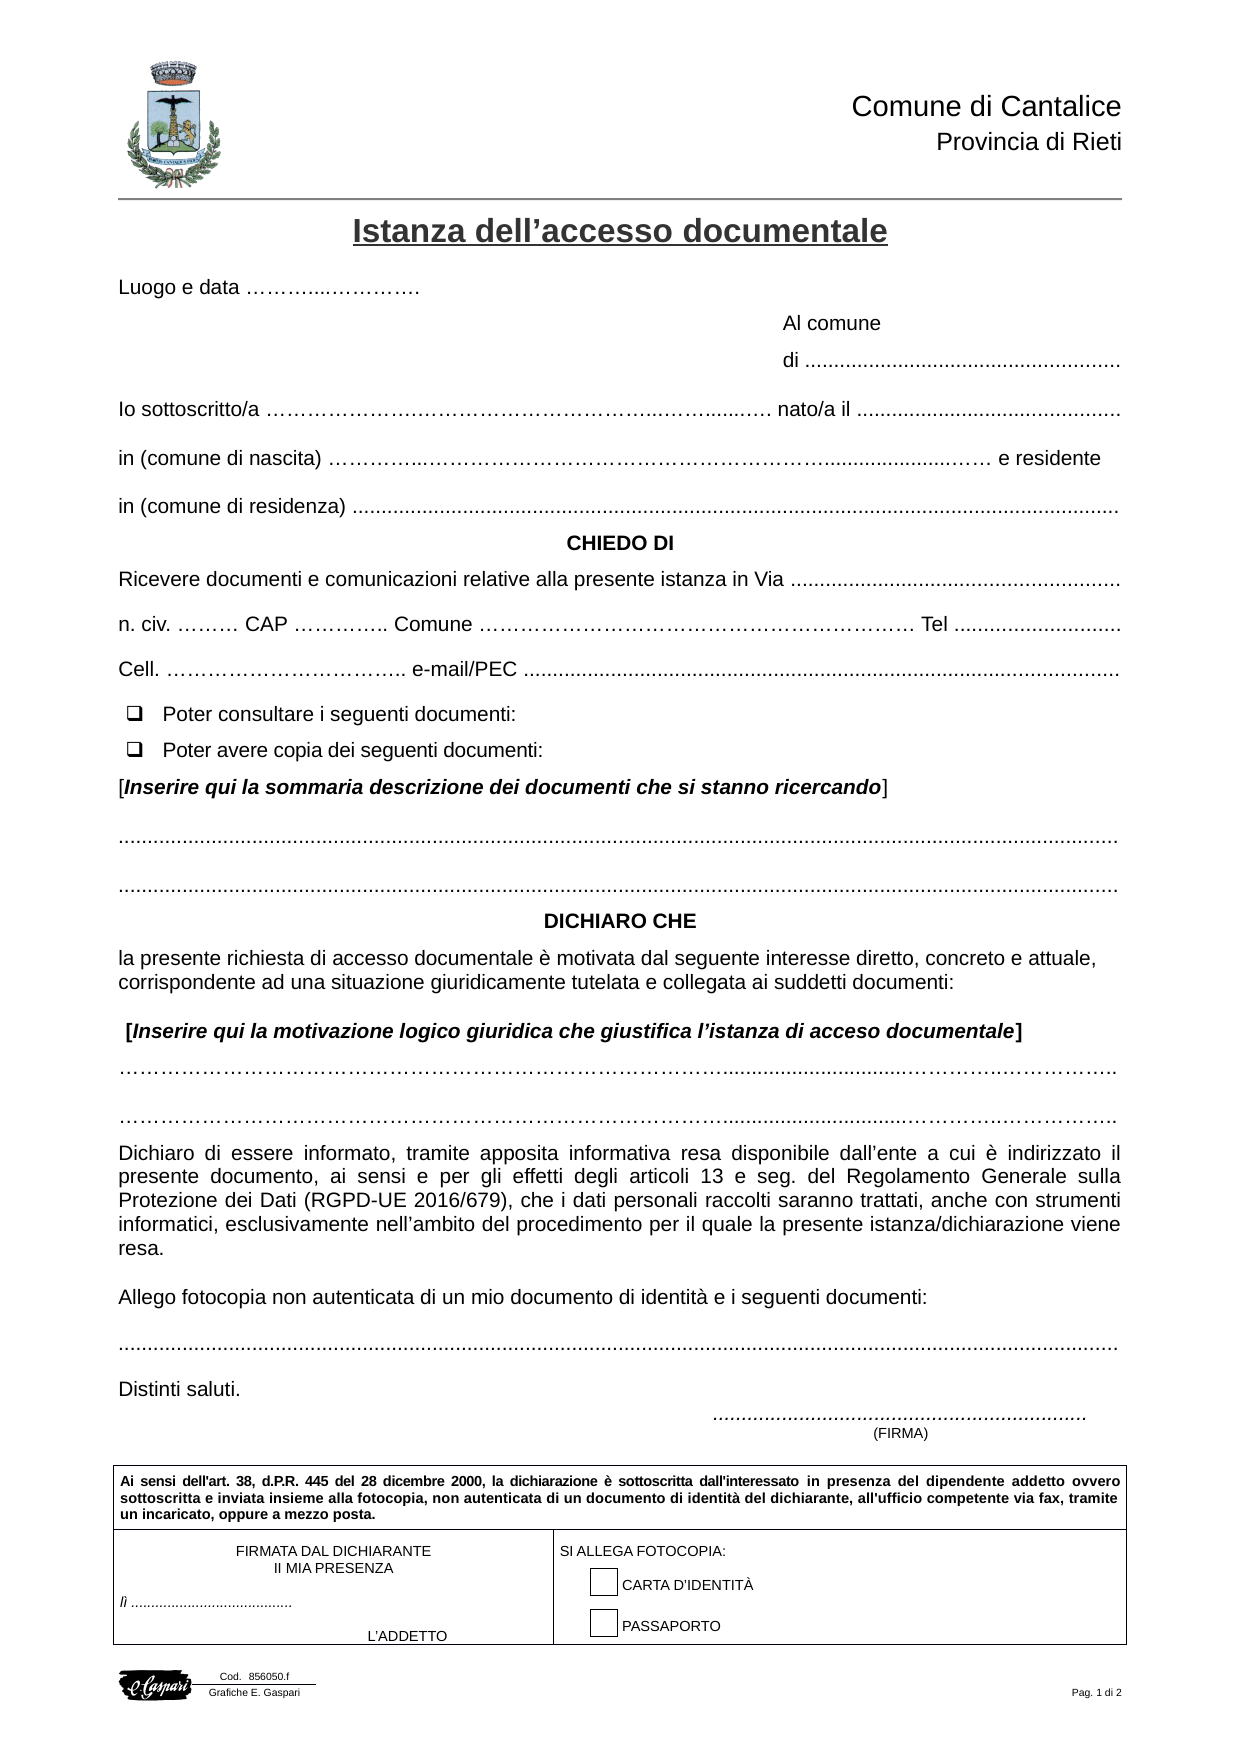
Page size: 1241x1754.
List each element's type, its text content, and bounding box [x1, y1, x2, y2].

text ……………………………………………………………………………................................…………..…………….. [118, 1104, 1122, 1128]
table_header Ai sensi dell'art. 38, d.P.R. 445 del 28 dicembre 2000, la dichiarazione è sottoscritta dall'interessato in presenza del dipendente addetto ovvero sottoscritta e inviata insieme alla fotocopia, non autenticata di un documento di identità del dichiarante, all'ufficio competente via fax, tramite un incaricato, oppure a mezzo posta. [114, 1466, 1126, 1529]
text n. civ. ……… CAP ………….. Comune ……………………………………………………… Tel [118, 612, 1122, 636]
text (FIRMA) [679, 1425, 1122, 1442]
text Io sottoscritto/a ………………….……………………………...…….......…. nato/a il [118, 396, 1122, 420]
text Dichiaro di essere informato, tramite apposita informativa resa disponibile dall’ente a cui è indirizzato il presente documento, ai sensi e per gli effetti degli articoli 13 e seg. del Regolamento Generale sulla Protezione dei Dati (RGPD-UE 2016/679), che i dati personali raccolti saranno trattati, anche con strumenti informatici, esclusivamente nell’ambito del procedimento per il quale la presente istanza/dichiarazione viene resa. [118, 1140, 1122, 1260]
text ……………………………………………………………………………................................…………..…………….. [118, 1055, 1122, 1079]
table_cell SI ALLEGA FOTOCOPIA: CARTA D’IDENTITÀ PASSAPORTO [554, 1530, 1126, 1644]
text DICHIARO CHE [118, 909, 1122, 933]
text Allego fotocopia non autenticata di un mio documento di identità e i seguenti documenti: [118, 1285, 1122, 1309]
text in (comune di residenza) [118, 494, 1122, 518]
text [Inserire qui la motivazione logico giuridica che giustifica l’istanza di acceso documentale] [125, 1018, 1122, 1042]
text Distinti saluti. [118, 1377, 1122, 1401]
text Cell. …………………………….. e-mail/PEC [118, 657, 1122, 681]
list Poter avere copia dei seguenti documenti: [125, 738, 1122, 762]
picture [122, 58, 224, 189]
text la presente richiesta di accesso documentale è motivata dal seguente interesse diretto, concreto e attuale, corrispondente ad una situazione giuridicamente tutelata e collegata ai suddetti documenti: [118, 946, 1122, 993]
text Comune di Cantalice [224, 89, 1122, 122]
picture [118, 1669, 192, 1701]
text [Inserire qui la sommaria descrizione dei documenti che si stanno ricercando] [118, 775, 1122, 799]
text in (comune di nascita) …………...…………………………………………………......................…… e residente [118, 445, 1122, 469]
table_cell FIRMATA DAL DICHIARANTE II MIA PRESENZA lì ........................................ L’ADDETTO [114, 1530, 553, 1644]
text Provincia di Rieti [224, 127, 1122, 156]
text Al comune [783, 311, 1122, 335]
text Ricevere documenti e comunicazioni relative alla presente istanza in Via [118, 567, 1122, 591]
subtitle Istanza dell’accesso documentale [118, 211, 1122, 249]
text CHIEDO DI [118, 531, 1122, 555]
list Poter consultare i seguenti documenti: [125, 702, 1122, 726]
text di [783, 347, 1122, 371]
text ................................................................. [679, 1401, 1122, 1425]
text Luogo e data ………....…………. [118, 274, 1122, 298]
